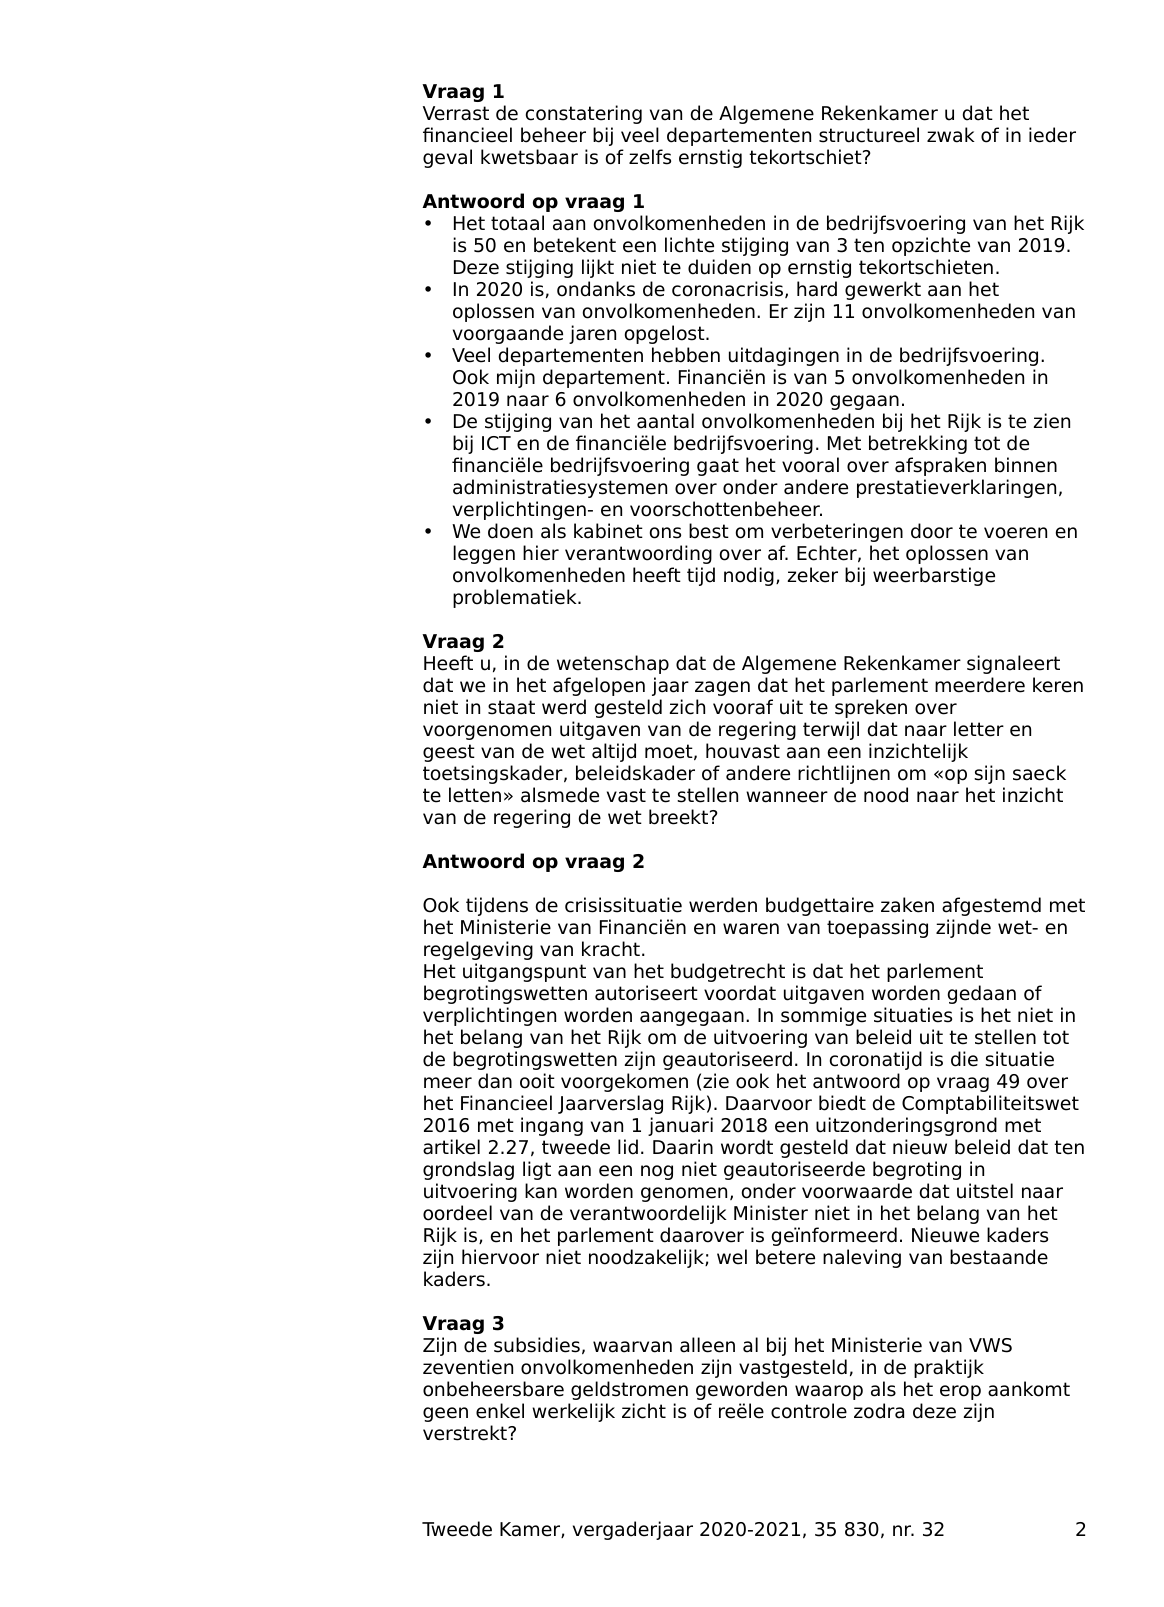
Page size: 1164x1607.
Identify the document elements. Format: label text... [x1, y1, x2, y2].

text Heeft u, in de wetenschap dat de Algemene Rekenkamer signaleert dat we in het afgelopen jaar zagen dat het parlement meerdere keren niet in staat werd gesteld zich vooraf uit te spreken over voorgenomen uitgaven van de regering terwijl dat naar letter en geest van de wet altijd moet, houvast aan een inzichtelijk toetsingskader, beleidskader of andere richtlijnen om «op sijn saeck te letten» alsmede vast te stellen wanneer de nood naar het inzicht van de regering de wet breekt? [422, 653, 1087, 829]
subtitle Antwoord op vraag 2 [422, 851, 1087, 873]
text Verrast de constatering van de Algemene Rekenkamer u dat het financieel beheer bij veel departementen structureel zwak of in ieder geval kwetsbaar is of zelfs ernstig tekortschiet? [422, 103, 1087, 169]
subtitle Antwoord op vraag 1 [422, 191, 1087, 213]
subtitle Vraag 3 [422, 1313, 1087, 1335]
text Ook tijdens de crisissituatie werden budgettaire zaken afgestemd met het Ministerie van Financiën en waren van toepassing zijnde wet- en regelgeving van kracht. [422, 895, 1087, 961]
subtitle Vraag 2 [422, 631, 1087, 653]
text Zijn de subsidies, waarvan alleen al bij het Ministerie van VWS zeventien onvolkomenheden zijn vastgesteld, in de praktijk onbeheersbare geldstromen geworden waarop als het erop aankomt geen enkel werkelijk zicht is of reële controle zodra deze zijn verstrekt? [422, 1335, 1087, 1445]
text • Het totaal aan onvolkomenheden in de bedrijfsvoering van het Rijk is 50 en betekent een lichte stijging van 3 ten opzichte van 2019. Deze stijging lijkt niet te duiden op ernstig tekortschieten. [422, 213, 1087, 279]
subtitle Vraag 1 [422, 81, 1087, 103]
text • De stijging van het aantal onvolkomenheden bij het Rijk is te zien bij ICT en de financiële bedrijfsvoering. Met betrekking tot de financiële bedrijfsvoering gaat het vooral over afspraken binnen administratiesystemen over onder andere prestatieverklaringen, verplichtingen- en voorschottenbeheer. [422, 411, 1087, 521]
text • We doen als kabinet ons best om verbeteringen door te voeren en leggen hier verantwoording over af. Echter, het oplossen van onvolkomenheden heeft tijd nodig, zeker bij weerbarstige problematiek. [422, 521, 1087, 609]
text Het uitgangspunt van het budgetrecht is dat het parlement begrotingswetten autoriseert voordat uitgaven worden gedaan of verplichtingen worden aangegaan. In sommige situaties is het niet in het belang van het Rijk om de uitvoering van beleid uit te stellen tot de begrotingswetten zijn geautoriseerd. In coronatijd is die situatie meer dan ooit voorgekomen (zie ook het antwoord op vraag 49 over het Financieel Jaarverslag Rijk). Daarvoor biedt de Comptabiliteitswet 2016 met ingang van 1 januari 2018 een uitzonderingsgrond met artikel 2.27, tweede lid. Daarin wordt gesteld dat nieuw beleid dat ten grondslag ligt aan een nog niet geautoriseerde begroting in uitvoering kan worden genomen, onder voorwaarde dat uitstel naar oordeel van de verantwoordelijk Minister niet in het belang van het Rijk is, en het parlement daarover is geïnformeerd. Nieuwe kaders zijn hiervoor niet noodzakelijk; wel betere naleving van bestaande kaders. [422, 961, 1087, 1291]
text • Veel departementen hebben uitdagingen in de bedrijfsvoering. Ook mijn departement. Financiën is van 5 onvolkomenheden in 2019 naar 6 onvolkomenheden in 2020 gegaan. [422, 345, 1087, 411]
text • In 2020 is, ondanks de coronacrisis, hard gewerkt aan het oplossen van onvolkomenheden. Er zijn 11 onvolkomenheden van voorgaande jaren opgelost. [422, 279, 1087, 345]
